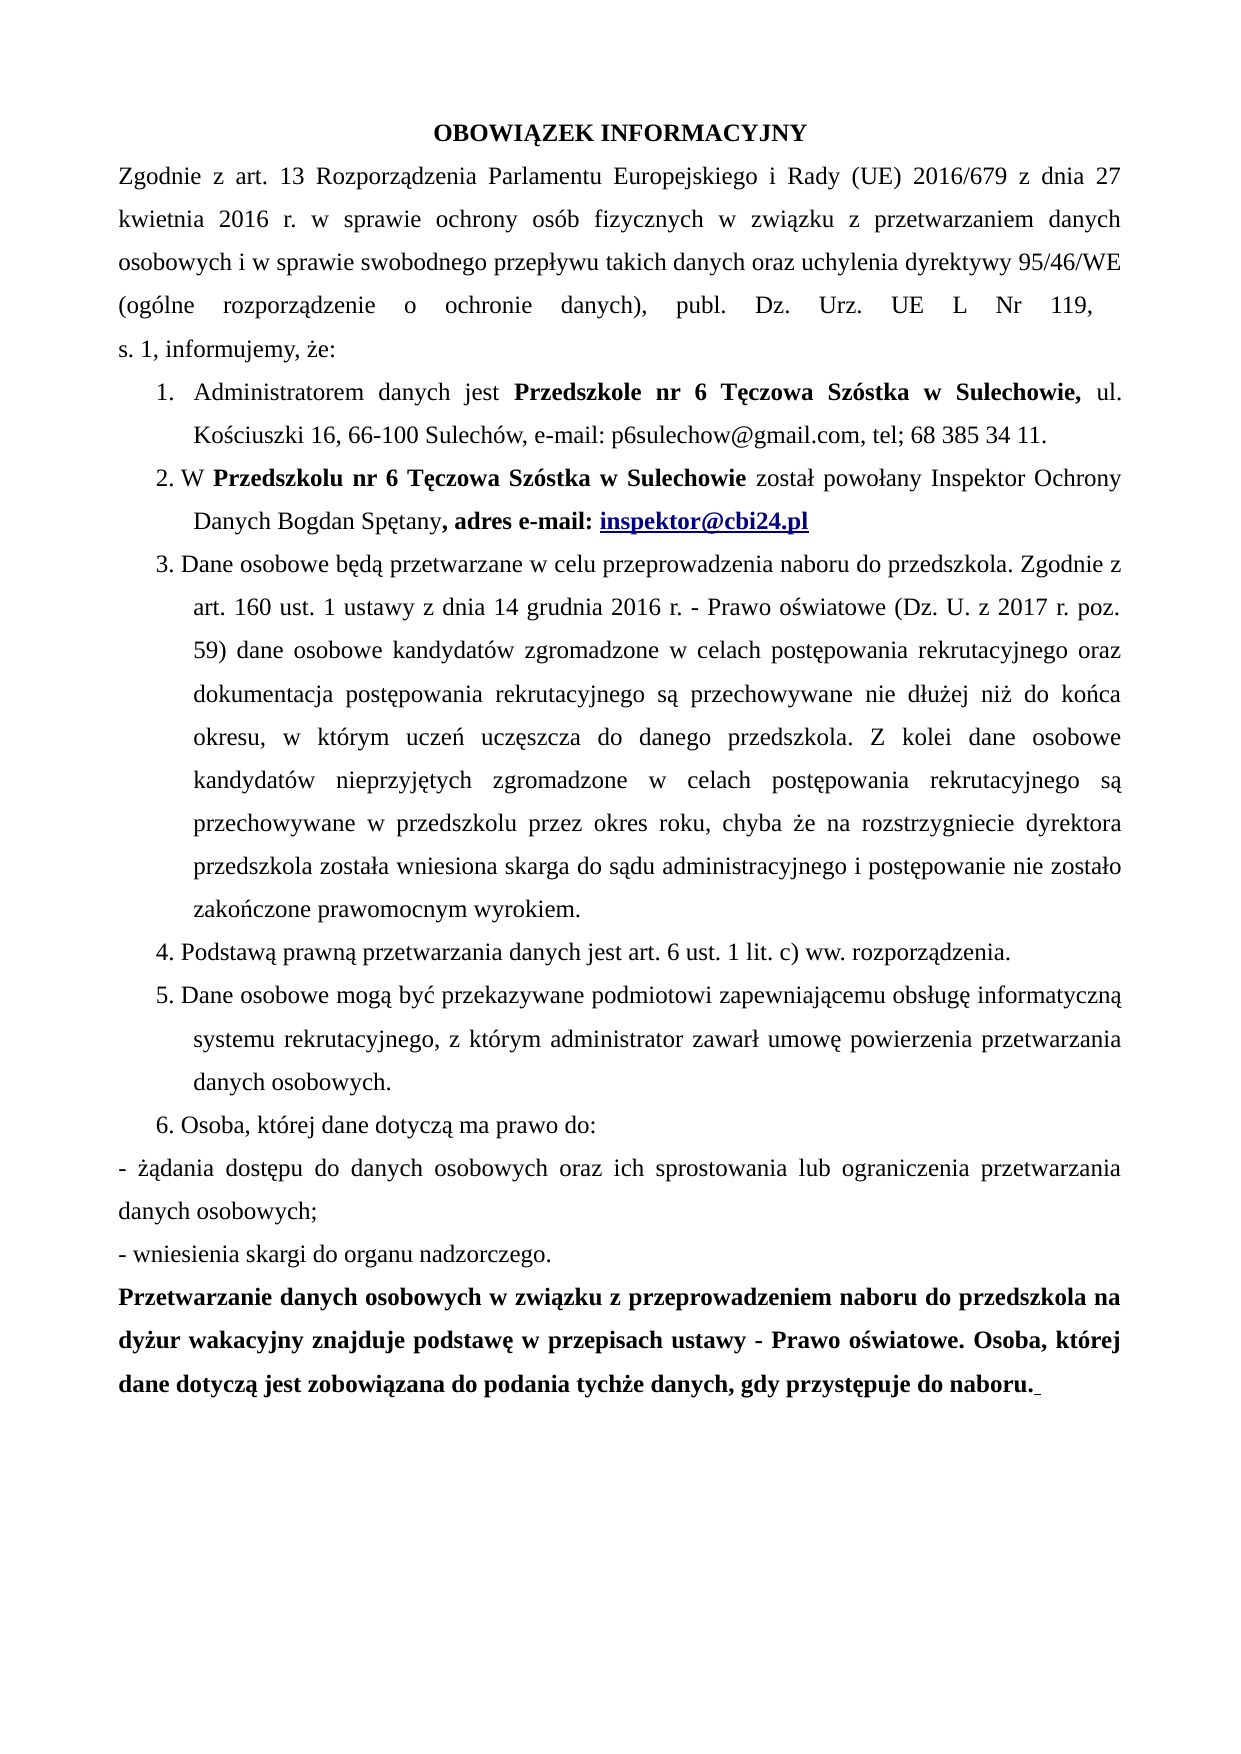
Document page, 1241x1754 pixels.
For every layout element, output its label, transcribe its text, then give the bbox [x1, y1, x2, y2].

text OBOWIĄZEK INFORMACYJNY [118, 118, 1122, 147]
text - żądania dostępu do danych osobowych oraz ich sprostowania lub ograniczenia przetwarzania danych osobowych; [118, 1153, 1122, 1225]
list Dane osobowe mogą być przekazywane podmiotowi zapewniającemu obsługę informatyczną systemu rekrutacyjnego, z którym administrator zawarł umowę powierzenia przetwarzania danych osobowych. [156, 981, 1122, 1096]
list Administratorem danych jest Przedszkole nr 6 Tęczowa Szóstka w Sulechowie, ul. Kościuszki 16, 66-100 Sulechów, e-mail: p6sulechow@gmail.com, tel; 68 385 34 11. [156, 377, 1122, 449]
list Podstawą prawną przetwarzania danych jest art. 6 ust. 1 lit. c) ww. rozporządzenia. [156, 937, 1122, 966]
text Zgodnie z art. 13 Rozporządzenia Parlamentu Europejskiego i Rady (UE) 2016/679 z dnia 27 kwietnia 2016 r. w sprawie ochrony osób fizycznych w związku z przetwarzaniem danych osobowych i w sprawie swobodnego przepływu takich danych oraz uchylenia dyrektywy 95/46/WE (ogólne rozporządzenie o ochronie danych), publ. Dz. Urz. UE L Nr 119, s. 1, informujemy, że: [118, 161, 1122, 362]
list Dane osobowe będą przetwarzane w celu przeprowadzenia naboru do przedszkola. Zgodnie z art. 160 ust. 1 ustawy z dnia 14 grudnia 2016 r. - Prawo oświatowe (Dz. U. z 2017 r. poz. 59) dane osobowe kandydatów zgromadzone w celach postępowania rekrutacyjnego oraz dokumentacja postępowania rekrutacyjnego są przechowywane nie dłużej niż do końca okresu, w którym uczeń uczęszcza do danego przedszkola. Z kolei dane osobowe kandydatów nieprzyjętych zgromadzone w celach postępowania rekrutacyjnego są przechowywane w przedszkolu przez okres roku, chyba że na rozstrzygniecie dyrektora przedszkola została wniesiona skarga do sądu administracyjnego i postępowanie nie zostało zakończone prawomocnym wyrokiem. [156, 549, 1122, 923]
text - wniesienia skargi do organu nadzorczego. [118, 1239, 1122, 1268]
list Osoba, której dane dotyczą ma prawo do: [156, 1110, 1122, 1139]
text Przetwarzanie danych osobowych w związku z przeprowadzeniem naboru do przedszkola na dyżur wakacyjny znajduje podstawę w przepisach ustawy - Prawo oświatowe. Osoba, której dane dotyczą jest zobowiązana do podania tychże danych, gdy przystępuje do naboru. [118, 1282, 1122, 1397]
list W Przedszkolu nr 6 Tęczowa Szóstka w Sulechowie został powołany Inspektor Ochrony Danych Bogdan Spętany, adres e-mail: inspektor@cbi24.pl [156, 463, 1122, 535]
